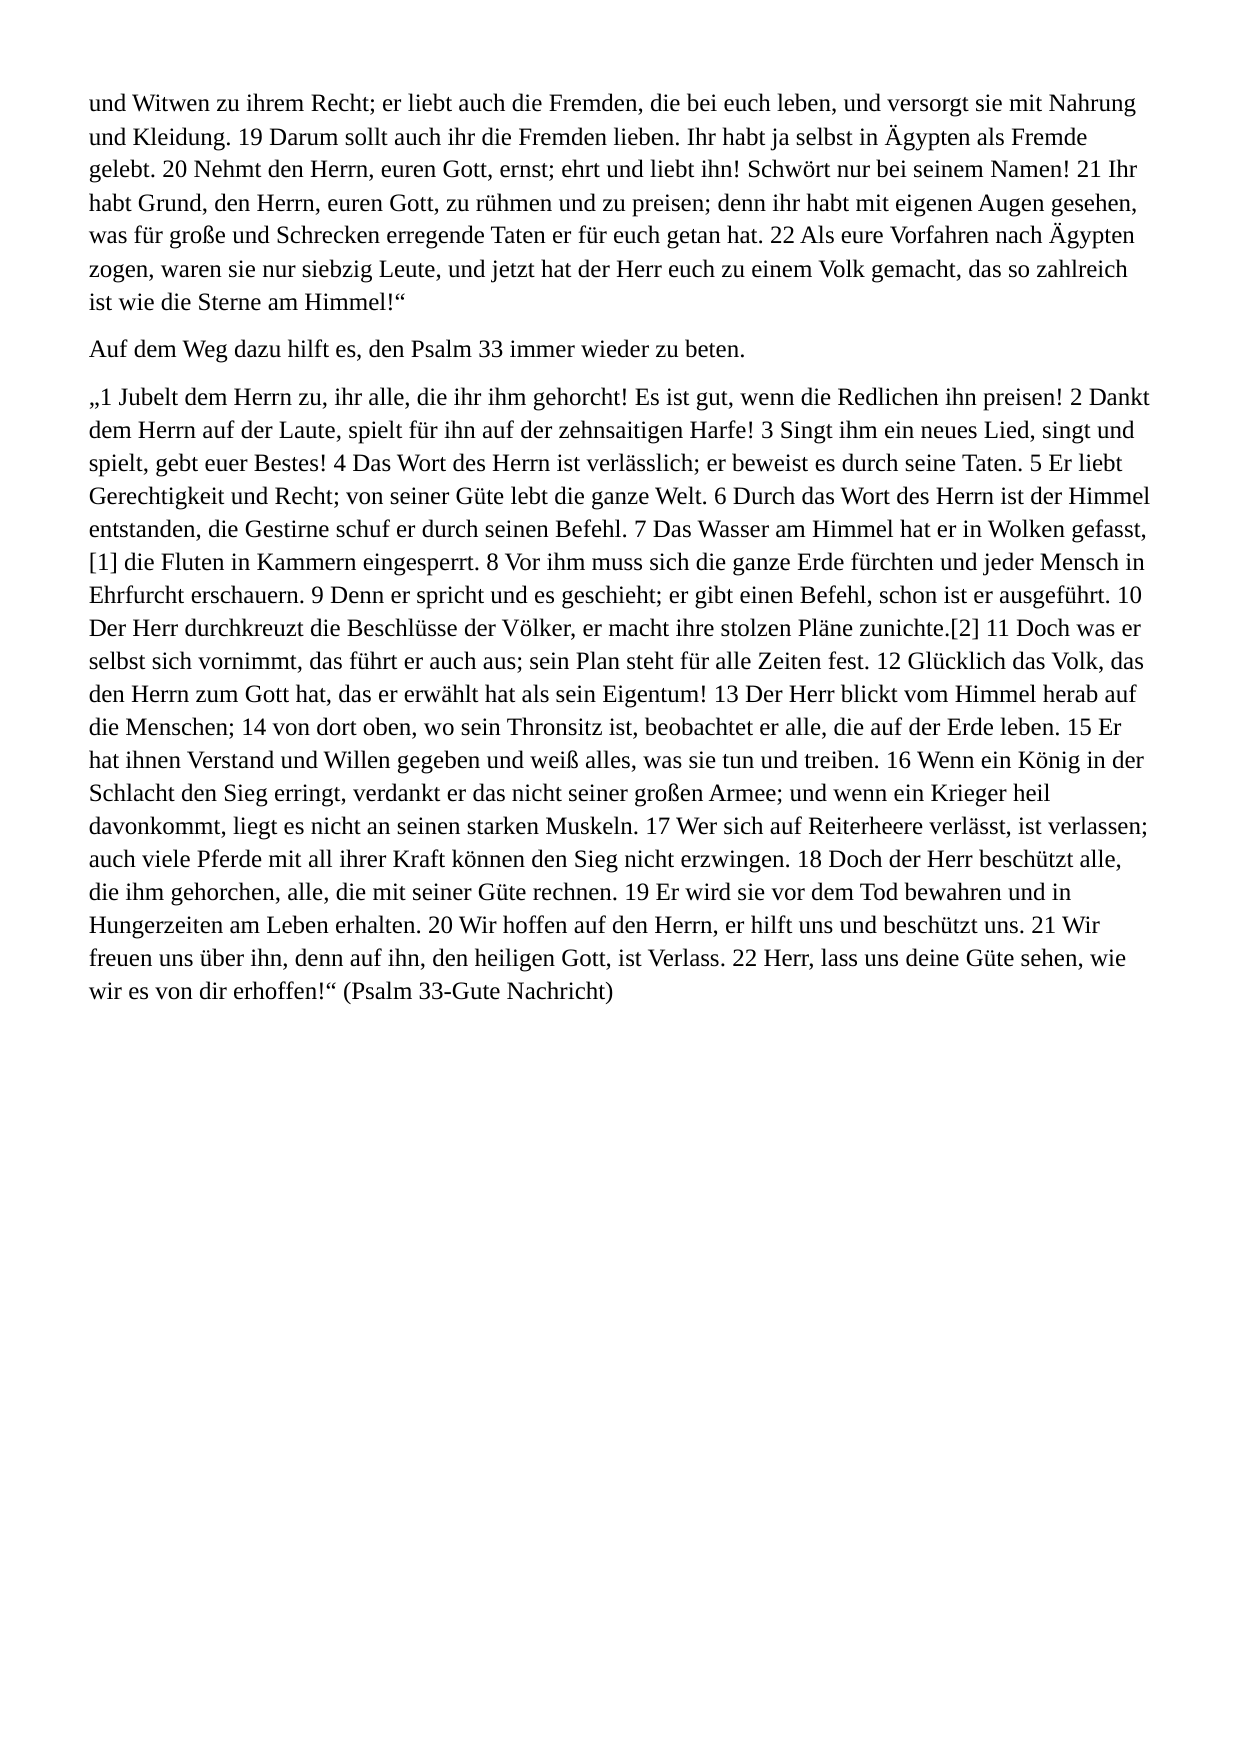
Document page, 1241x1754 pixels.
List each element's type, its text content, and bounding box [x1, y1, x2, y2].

text Auf dem Weg dazu hilft es, den Psalm 33 immer wieder zu beten. [88, 334, 1152, 363]
text „1 Jubelt dem Herrn zu, ihr alle, die ihr ihm gehorcht! Es ist gut, wenn die Redlichen ihn preisen! 2 Dankt dem Herrn auf der Laute, spielt für ihn auf der zehnsaitigen Harfe! 3 Singt ihm ein neues Lied, singt und spielt, gebt euer Bestes! 4 Das Wort des Herrn ist verlässlich; er beweist es durch seine Taten. 5 Er liebt Gerechtigkeit und Recht; von seiner Güte lebt die ganze Welt. 6 Durch das Wort des Herrn ist der Himmel entstanden, die Gestirne schuf er durch seinen Befehl. 7 Das Wasser am Himmel hat er in Wolken gefasst,[1] die Fluten in Kammern eingesperrt. 8 Vor ihm muss sich die ganze Erde fürchten und jeder Mensch in Ehrfurcht erschauern. 9 Denn er spricht und es geschieht; er gibt einen Befehl, schon ist er ausgeführt. 10 Der Herr durchkreuzt die Beschlüsse der Völker, er macht ihre stolzen Pläne zunichte.[2] 11 Doch was er selbst sich vornimmt, das führt er auch aus; sein Plan steht für alle Zeiten fest. 12 Glücklich das Volk, das den Herrn zum Gott hat, das er erwählt hat als sein Eigentum! 13 Der Herr blickt vom Himmel herab auf die Menschen; 14 von dort oben, wo sein Thronsitz ist, beobachtet er alle, die auf der Erde leben. 15 Er hat ihnen Verstand und Willen gegeben und weiß alles, was sie tun und treiben. 16 Wenn ein König in der Schlacht den Sieg erringt, verdankt er das nicht seiner großen Armee; und wenn ein Krieger heil davonkommt, liegt es nicht an seinen starken Muskeln. 17 Wer sich auf Reiterheere verlässt, ist verlassen; auch viele Pferde mit all ihrer Kraft können den Sieg nicht erzwingen. 18 Doch der Herr beschützt alle, die ihm gehorchen, alle, die mit seiner Güte rechnen. 19 Er wird sie vor dem Tod bewahren und in Hungerzeiten am Leben erhalten. 20 Wir hoffen auf den Herrn, er hilft uns und beschützt uns. 21 Wir freuen uns über ihn, denn auf ihn, den heiligen Gott, ist Verlass. 22 Herr, lass uns deine Güte sehen, wie wir es von dir erhoffen!“ (Psalm 33-Gute Nachricht) [88, 382, 1152, 1005]
text und Witwen zu ihrem Recht; er liebt auch die Fremden, die bei euch leben, und versorgt sie mit Nahrung und Kleidung. 19 Darum sollt auch ihr die Fremden lieben. Ihr habt ja selbst in Ägypten als Fremde gelebt. 20 Nehmt den Herrn, euren Gott, ernst; ehrt und liebt ihn! Schwört nur bei seinem Namen! 21 Ihr habt Grund, den Herrn, euren Gott, zu rühmen und zu preisen; denn ihr habt mit eigenen Augen gesehen, was für große und Schrecken erregende Taten er für euch getan hat. 22 Als eure Vorfahren nach Ägypten zogen, waren sie nur siebzig Leute, und jetzt hat der Herr euch zu einem Volk gemacht, das so zahlreich ist wie die Sterne am Himmel!“ [88, 88, 1152, 315]
